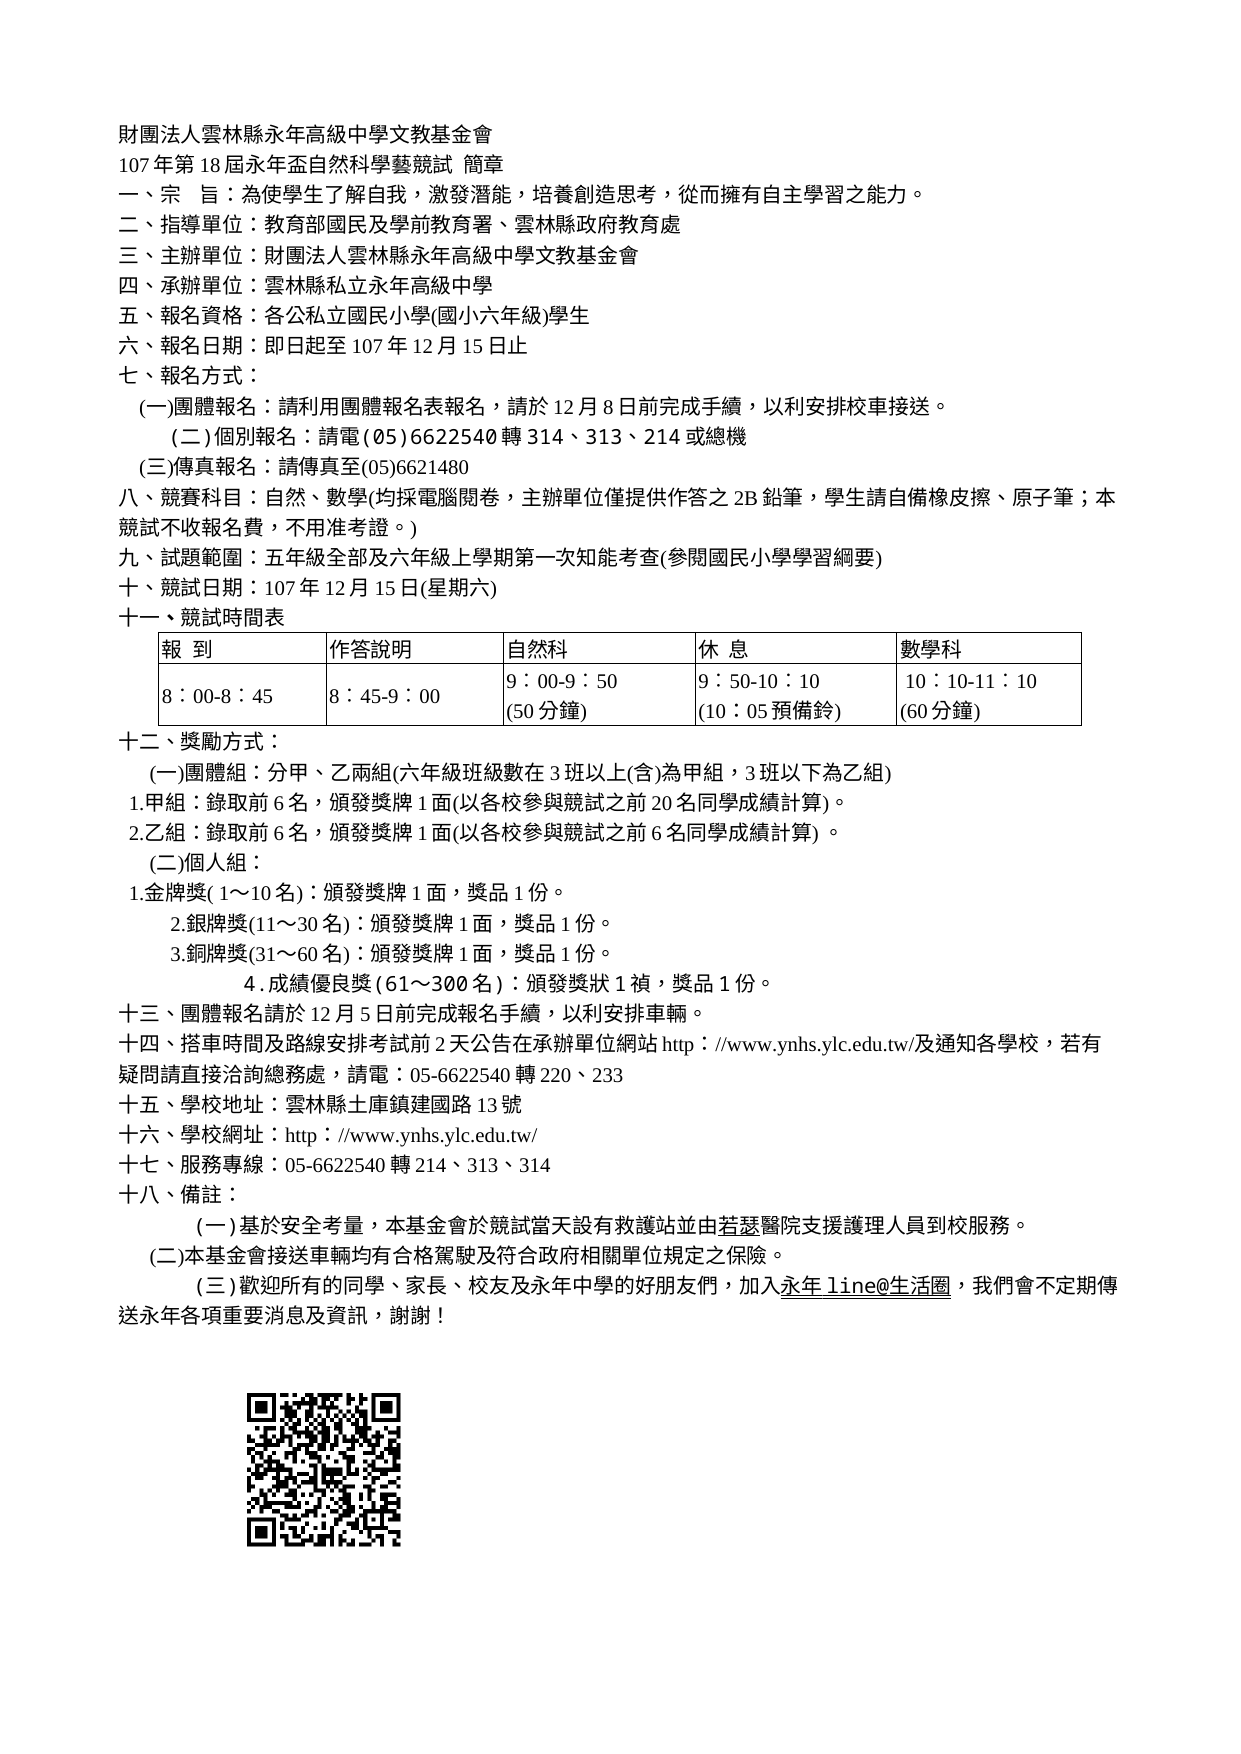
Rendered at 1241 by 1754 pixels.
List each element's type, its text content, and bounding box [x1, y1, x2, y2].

text 2.銀牌獎(11～30名)：頒發獎牌1面，獎品1份。 [118, 907, 1122, 937]
text 十四、搭車時間及路線安排考試前2天公告在承辦單位網站http：//www.ynhs.ylc.edu.tw/及通知各學校，若有疑問請直接洽詢總務處，請電：05-6622540轉220、233 [118, 1028, 1122, 1088]
text 七、報名方式： [118, 360, 1122, 390]
text (二)個別報名：請電(05)6622540轉314、313、214或總機 [118, 420, 1122, 451]
table_cell 9︰50-10︰10 (10：05預備鈴) [696, 664, 896, 724]
text 六、報名日期：即日起至107年12月15日止 [118, 329, 1122, 360]
text 四、承辦單位：雲林縣私立永年高級中學 [118, 269, 1122, 299]
text 十二、獎勵方式： [118, 726, 1122, 756]
text 十六、學校網址：http：//www.ynhs.ylc.edu.tw/ [118, 1118, 1122, 1148]
text 3.銅牌獎(31～60名)：頒發獎牌1面，獎品1份。 [118, 937, 1122, 967]
text (二)本基金會接送車輛均有合格駕駛及符合政府相關單位規定之保險。 [118, 1239, 1122, 1269]
text (一)團體組：分甲、乙兩組(六年級班級數在3班以上(含)為甲組，3班以下為乙組) [118, 756, 1122, 786]
text 十三、團體報名請於12月5日前完成報名手續，以利安排車輛。 [118, 997, 1122, 1028]
table_cell 10︰10-11︰10 (60分鐘) [897, 664, 1081, 724]
text 一、宗 旨：為使學生了解自我，激發潛能，培養創造思考，從而擁有自主學習之能力。 [118, 178, 1122, 209]
table_cell 8︰00-8︰45 [159, 664, 326, 724]
text 2.乙組：錄取前6名，頒發獎牌1面(以各校參與競試之前6名同學成績計算) 。 [118, 816, 1122, 846]
text (三)傳真報名：請傳真至(05)6621480 [118, 451, 1122, 481]
text 107年第18屆永年盃自然科學藝競試 簡章 [118, 148, 1122, 178]
text 二、指導單位：教育部國民及學前教育署、雲林縣政府教育處 [118, 209, 1122, 239]
table_cell 9︰00-9︰50 (50分鐘) [504, 664, 695, 724]
text 十、競試日期：107年12月15日(星期六) [118, 571, 1122, 602]
text 1.甲組：錄取前6名，頒發獎牌1面(以各校參與競試之前20名同學成績計算)。 [118, 786, 1122, 816]
text 財團法人雲林縣永年高級中學文教基金會 [118, 118, 1122, 148]
text 五、報名資格：各公私立國民小學(國小六年級)學生 [118, 299, 1122, 329]
table_header 作答說明 [327, 633, 503, 663]
table_cell 8︰45-9︰00 [327, 664, 503, 724]
text 八、競賽科目：自然、數學(均採電腦閱卷，主辦單位僅提供作答之2B鉛筆，學生請自備橡皮擦、原子筆；本競試不收報名費，不用准考證。) [118, 481, 1122, 541]
text (二)個人組： [118, 846, 1122, 877]
text (三)歡迎所有的同學、家長、校友及永年中學的好朋友們，加入永年line@生活圈，我們會不定期傳送永年各項重要消息及資訊，謝謝！ [118, 1269, 1122, 1330]
text 十一、競試時間表 [118, 602, 1122, 632]
text 十七、服務專線：05-6622540轉214、313、314 [118, 1148, 1122, 1179]
text 4.成績優良獎(61～300名)：頒發獎狀1禎，獎品1份。 [118, 967, 1122, 997]
table_header 數學科 [897, 633, 1081, 663]
picture [230, 1376, 417, 1563]
text 十八、備註： [118, 1179, 1122, 1209]
text (一)基於安全考量，本基金會於競試當天設有救護站並由若瑟醫院支援護理人員到校服務。 [118, 1209, 1122, 1239]
table_header 休 息 [696, 633, 896, 663]
text 十五、學校地址：雲林縣土庫鎮建國路13號 [118, 1088, 1122, 1118]
table_header 自然科 [504, 633, 695, 663]
table_header 報 到 [159, 633, 326, 663]
text 1.金牌獎( 1～10名)：頒發獎牌1面，獎品1份。 [118, 877, 1122, 907]
text (一)團體報名：請利用團體報名表報名，請於12月8日前完成手續，以利安排校車接送。 [118, 390, 1122, 420]
text 九、試題範圍：五年級全部及六年級上學期第一次知能考查(參閱國民小學學習綱要) [118, 541, 1122, 571]
text 三、主辦單位：財團法人雲林縣永年高級中學文教基金會 [118, 239, 1122, 269]
